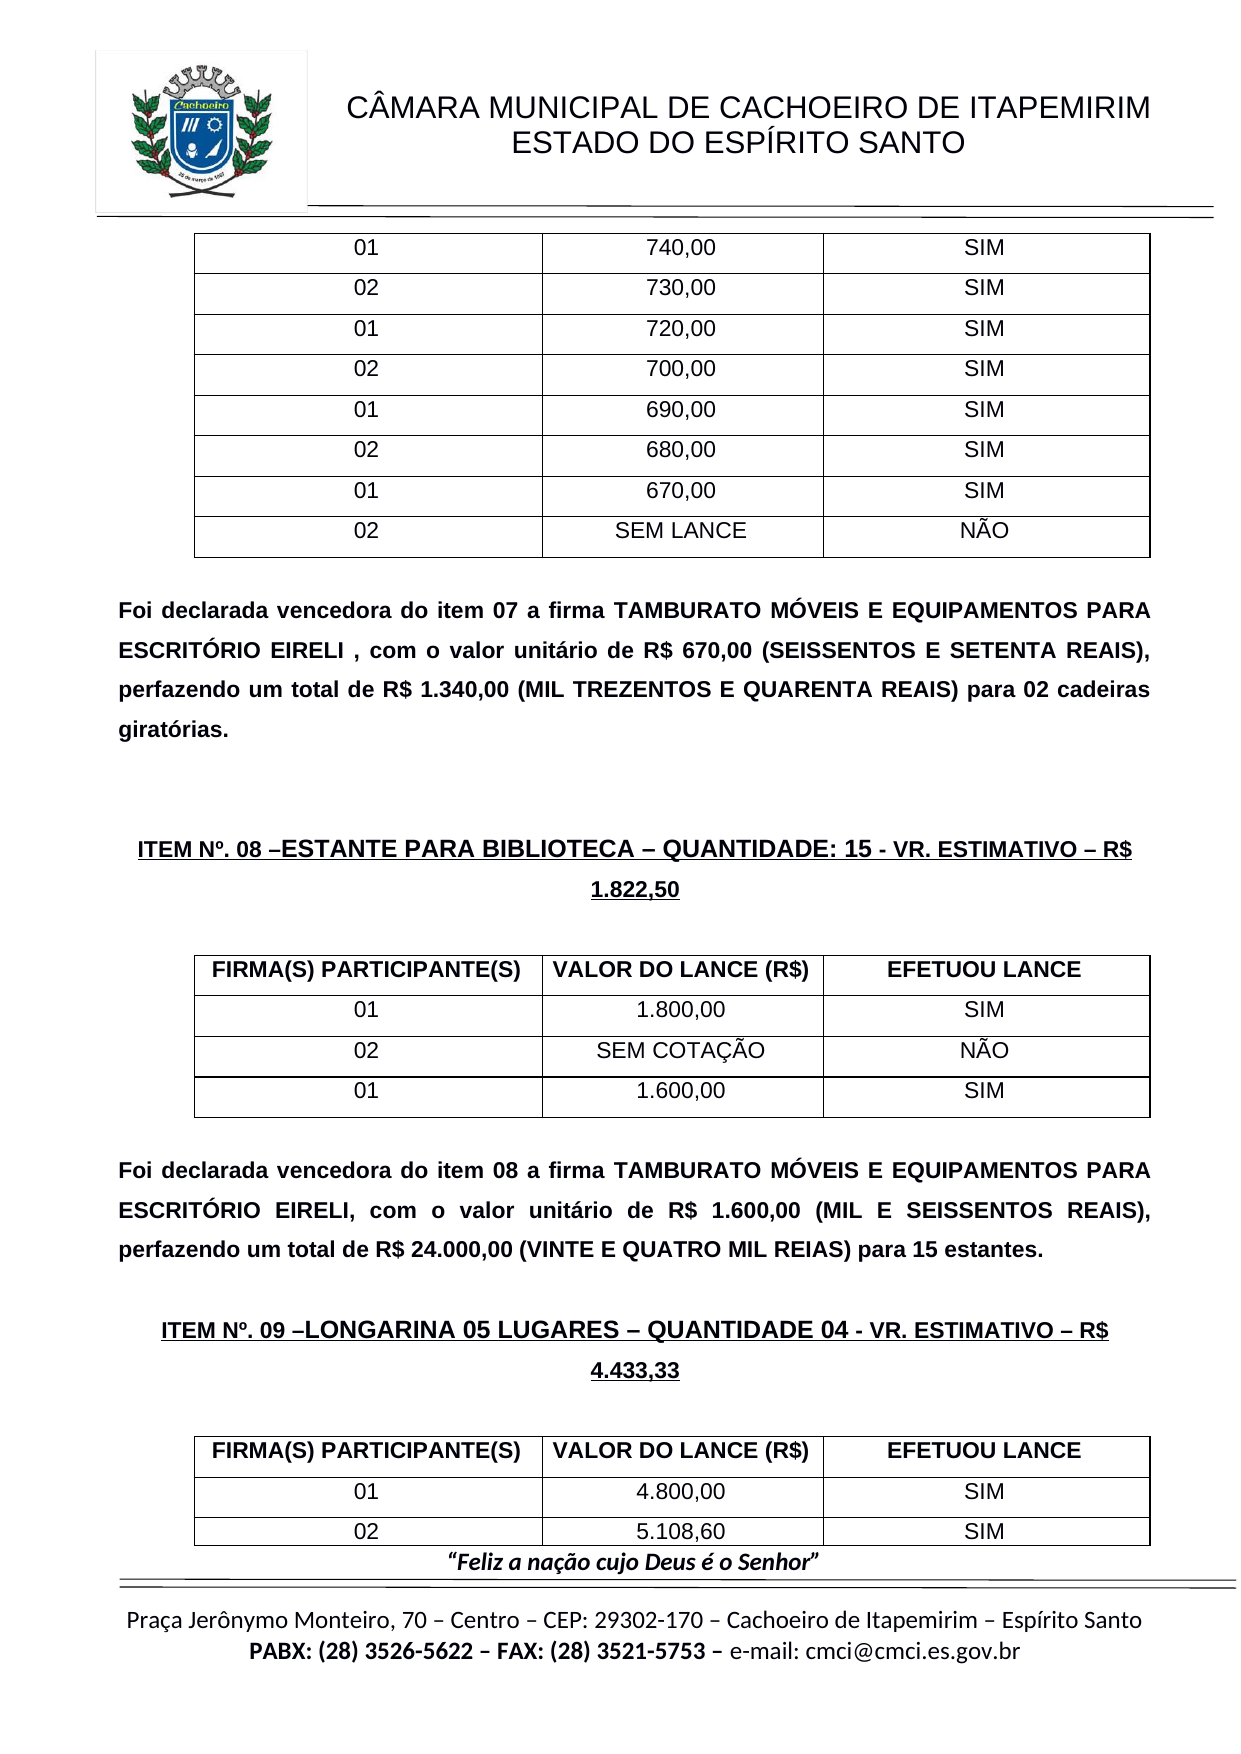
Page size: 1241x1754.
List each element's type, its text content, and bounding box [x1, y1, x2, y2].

table_cell 730,00 [543, 274, 823, 313]
table_cell 01 [195, 1478, 542, 1517]
table_cell 01 [195, 396, 542, 435]
table_cell 01 [195, 315, 542, 354]
text Foi declarada vencedora do item 07 a firma TAMBURATO MÓVEIS E EQUIPAMENTOS PARA ESCRITÓRIO EIRELI , com o valor unitário de R$ 670,00 (SEISSENTOS E SETENTA REAIS), perfazendo um total de R$ 1.340,00 (MIL TREZENTOS E QUARENTA REAIS) para 02 cadeiras giratórias. [118, 597, 1152, 742]
table_cell SIM [824, 274, 1149, 313]
table_cell SEM COTAÇÃO [543, 1037, 823, 1076]
table_cell 02 [195, 436, 542, 476]
table_header FIRMA(S) PARTICIPANTE(S) [195, 956, 542, 995]
table_cell 680,00 [543, 436, 823, 476]
table_cell 02 [195, 1518, 542, 1544]
table_cell SEM LANCE [543, 517, 823, 557]
table_cell 5.108,60 [543, 1518, 823, 1544]
table_cell SIM [824, 477, 1149, 516]
table_cell 02 [195, 517, 542, 557]
table_header FIRMA(S) PARTICIPANTE(S) [195, 1437, 542, 1477]
table_cell SIM [824, 355, 1149, 394]
table_cell 1.800,00 [543, 996, 823, 1036]
table_header EFETUOU LANCE [824, 956, 1149, 995]
table_cell 02 [195, 274, 542, 313]
table_cell 01 [195, 996, 542, 1036]
table_cell 01 [195, 1078, 542, 1117]
table_cell 720,00 [543, 315, 823, 354]
table_cell SIM [824, 996, 1149, 1036]
table_cell NÃO [824, 1037, 1149, 1076]
text ITEM Nº. 08 –ESTANTE PARA BIBLIOTECA – QUANTIDADE: 15 - VR. ESTIMATIVO – R$ 1.822,50 [118, 834, 1152, 902]
table_cell SIM [824, 315, 1149, 354]
table_cell 690,00 [543, 396, 823, 435]
table_cell 740,00 [543, 234, 823, 273]
table_cell 670,00 [543, 477, 823, 516]
table_cell 4.800,00 [543, 1478, 823, 1517]
table_cell 700,00 [543, 355, 823, 394]
table_cell SIM [824, 1078, 1149, 1117]
table_cell 02 [195, 355, 542, 394]
table_cell SIM [824, 234, 1149, 273]
table_cell 01 [195, 477, 542, 516]
table_cell SIM [824, 1478, 1149, 1517]
table_cell SIM [824, 1518, 1149, 1544]
text ITEM Nº. 09 –LONGARINA 05 LUGARES – QUANTIDADE 04 - VR. ESTIMATIVO – R$ 4.433,33 [118, 1315, 1152, 1383]
table_cell 02 [195, 1037, 542, 1076]
table_header VALOR DO LANCE (R$) [543, 956, 823, 995]
table_cell NÃO [824, 517, 1149, 557]
table_cell 01 [195, 234, 542, 273]
table_header VALOR DO LANCE (R$) [543, 1437, 823, 1477]
table_header EFETUOU LANCE [824, 1437, 1149, 1477]
text Foi declarada vencedora do item 08 a firma TAMBURATO MÓVEIS E EQUIPAMENTOS PARA ESCRITÓRIO EIRELI, com o valor unitário de R$ 1.600,00 (MIL E SEISSENTOS REAIS), perfazendo um total de R$ 24.000,00 (VINTE E QUATRO MIL REIAS) para 15 estantes. [118, 1157, 1152, 1263]
table_cell SIM [824, 396, 1149, 435]
table_cell SIM [824, 436, 1149, 476]
table_cell 1.600,00 [543, 1078, 823, 1117]
